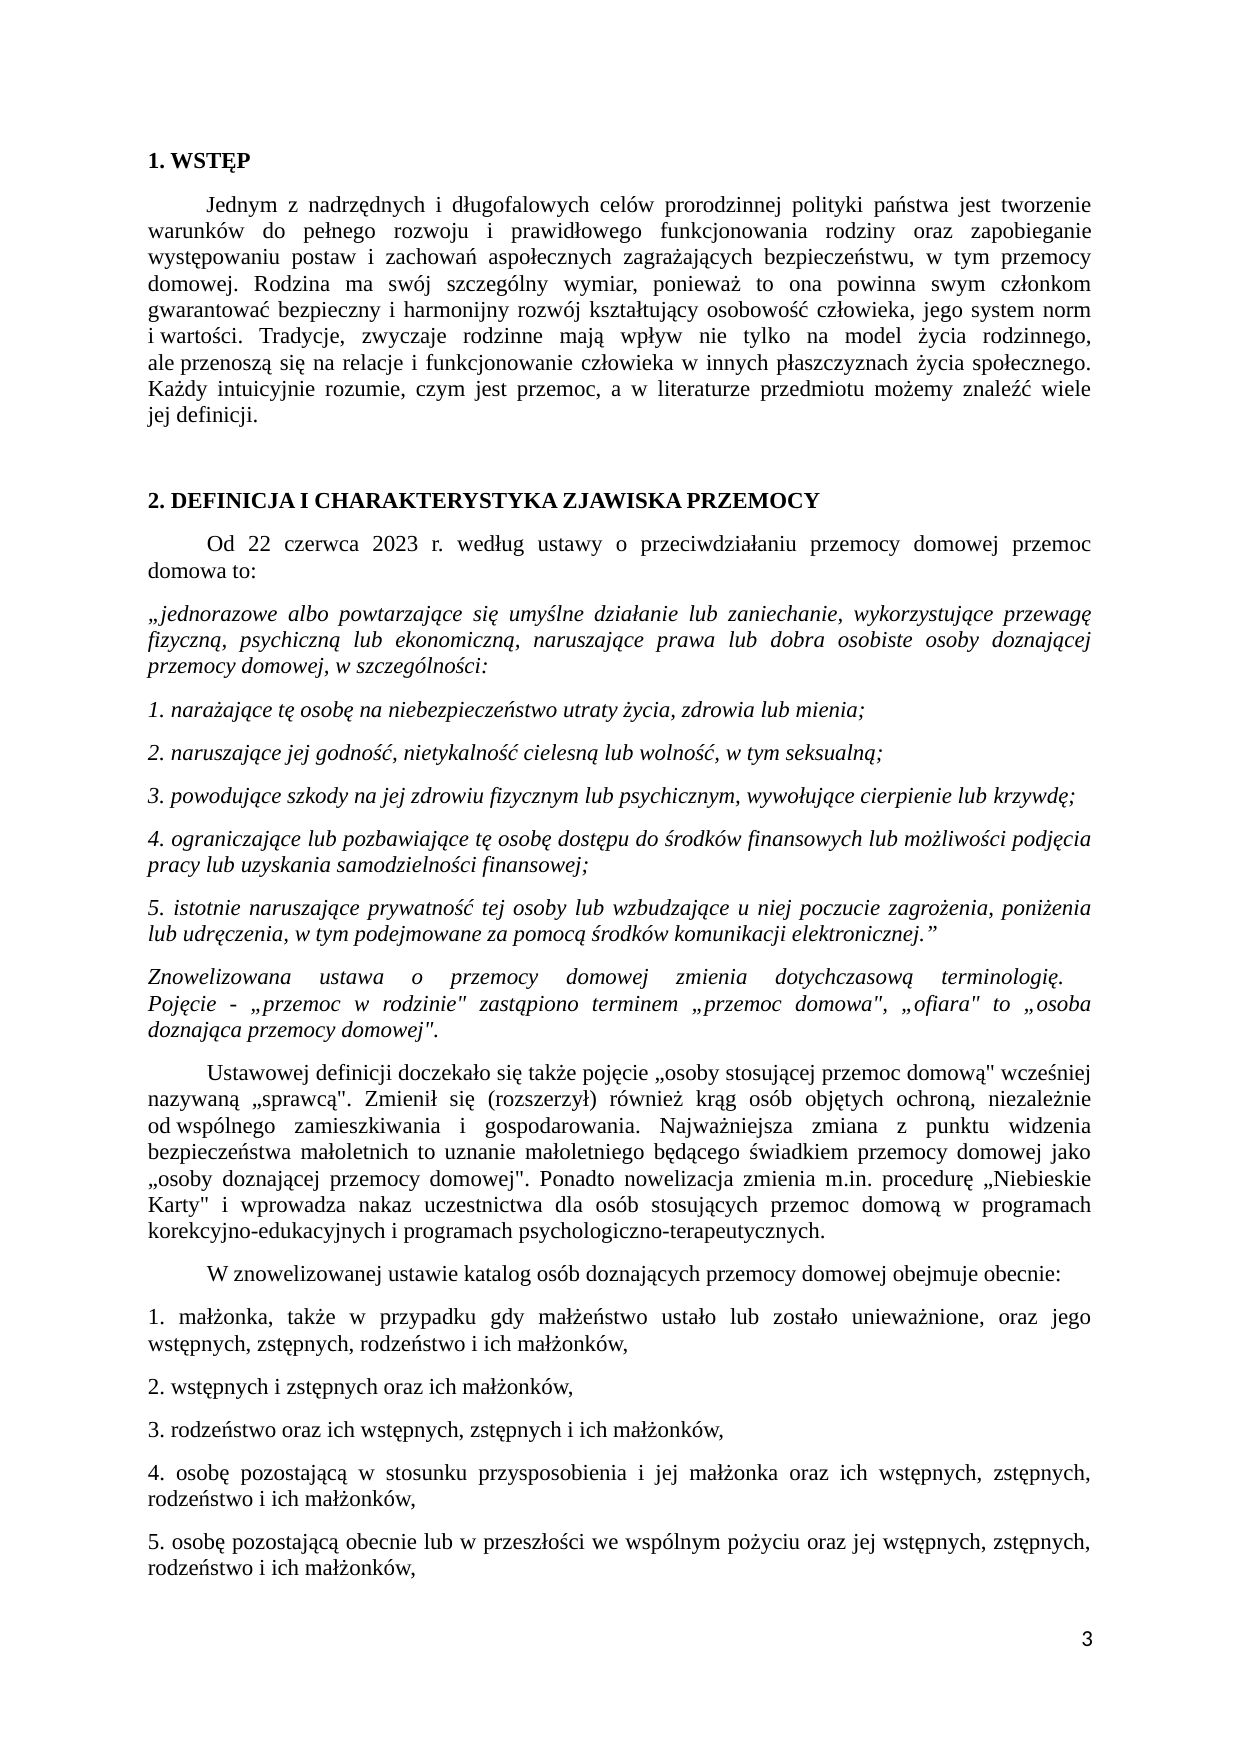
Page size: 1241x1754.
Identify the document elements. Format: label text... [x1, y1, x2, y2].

text 1. narażające tę osobę na niebezpieczeństwo utraty życia, zdrowia lub mienia; [148, 696, 1093, 722]
text 2. naruszające jej godność, nietykalność cielesną lub wolność, w tym seksualną; [148, 739, 1093, 765]
text „jednorazowe albo powtarzające się umyślne działanie lub zaniechanie, wykorzystujące przewagę fizyczną, psychiczną lub ekonomiczną, naruszające prawa lub dobra osobiste osoby doznającej przemocy domowej, w szczególności: [148, 600, 1093, 679]
text Ustawowej definicji doczekało się także pojęcie „osoby stosującej przemoc domową" wcześniej nazywaną „sprawcą". Zmienił się (rozszerzył) również krąg osób objętych ochroną, niezależnie od wspólnego zamieszkiwania i gospodarowania. Najważniejsza zmiana z punktu widzenia bezpieczeństwa małoletnich to uznanie małoletniego będącego świadkiem przemocy domowej jako „osoby doznającej przemocy domowej". Ponadto nowelizacja zmienia m.in. procedurę „Niebieskie Karty" i wprowadza nakaz uczestnictwa dla osób stosujących przemoc domową w programach korekcyjno-edukacyjnych i programach psychologiczno-terapeutycznych. [148, 1059, 1093, 1244]
text 2. DEFINICJA I CHARAKTERYSTYKA ZJAWISKA PRZEMOCY [148, 487, 1093, 514]
text 2. wstępnych i zstępnych oraz ich małżonków, [148, 1373, 1093, 1399]
text W znowelizowanej ustawie katalog osób doznających przemocy domowej obejmuje obecnie: [148, 1260, 1093, 1287]
text Znowelizowana ustawa o przemocy domowej zmienia dotychczasową terminologię. Pojęcie - „przemoc w rodzinie" zastąpiono terminem „przemoc domowa", „ofiara" to „osoba doznająca przemocy domowej". [148, 963, 1093, 1042]
text Jednym z nadrzędnych i długofalowych celów prorodzinnej polityki państwa jest tworzenie warunków do pełnego rozwoju i prawidłowego funkcjonowania rodziny oraz zapobieganie występowaniu postaw i zachowań aspołecznych zagrażających bezpieczeństwu, w tym przemocy domowej. Rodzina ma swój szczególny wymiar, ponieważ to ona powinna swym członkom gwarantować bezpieczny i harmonijny rozwój kształtujący osobowość człowieka, jego system norm i wartości. Tradycje, zwyczaje rodzinne mają wpływ nie tylko na model życia rodzinnego, ale przenoszą się na relacje i funkcjonowanie człowieka w innych płaszczyznach życia społecznego. Każdy intuicyjnie rozumie, czym jest przemoc, a w literaturze przedmiotu możemy znaleźć wiele jej definicji. [148, 191, 1093, 428]
text Od 22 czerwca 2023 r. według ustawy o przeciwdziałaniu przemocy domowej przemoc domowa to: [148, 531, 1093, 583]
text 3. rodzeństwo oraz ich wstępnych, zstępnych i ich małżonków, [148, 1416, 1093, 1442]
text 5. osobę pozostającą obecnie lub w przeszłości we wspólnym pożyciu oraz jej wstępnych, zstępnych, rodzeństwo i ich małżonków, [148, 1528, 1093, 1581]
text 4. ograniczające lub pozbawiające tę osobę dostępu do środków finansowych lub możliwości podjęcia pracy lub uzyskania samodzielności finansowej; [148, 825, 1093, 877]
text 1. małżonka, także w przypadku gdy małżeństwo ustało lub zostało unieważnione, oraz jego wstępnych, zstępnych, rodzeństwo i ich małżonków, [148, 1303, 1093, 1356]
text 3. powodujące szkody na jej zdrowiu fizycznym lub psychicznym, wywołujące cierpienie lub krzywdę; [148, 782, 1093, 808]
text 1. WSTĘP [148, 148, 1093, 174]
text 5. istotnie naruszające prywatność tej osoby lub wzbudzające u niej poczucie zagrożenia, poniżenia lub udręczenia, w tym podejmowane za pomocą środków komunikacji elektronicznej.” [148, 894, 1093, 947]
text 4. osobę pozostającą w stosunku przysposobienia i jej małżonka oraz ich wstępnych, zstępnych, rodzeństwo i ich małżonków, [148, 1459, 1093, 1511]
